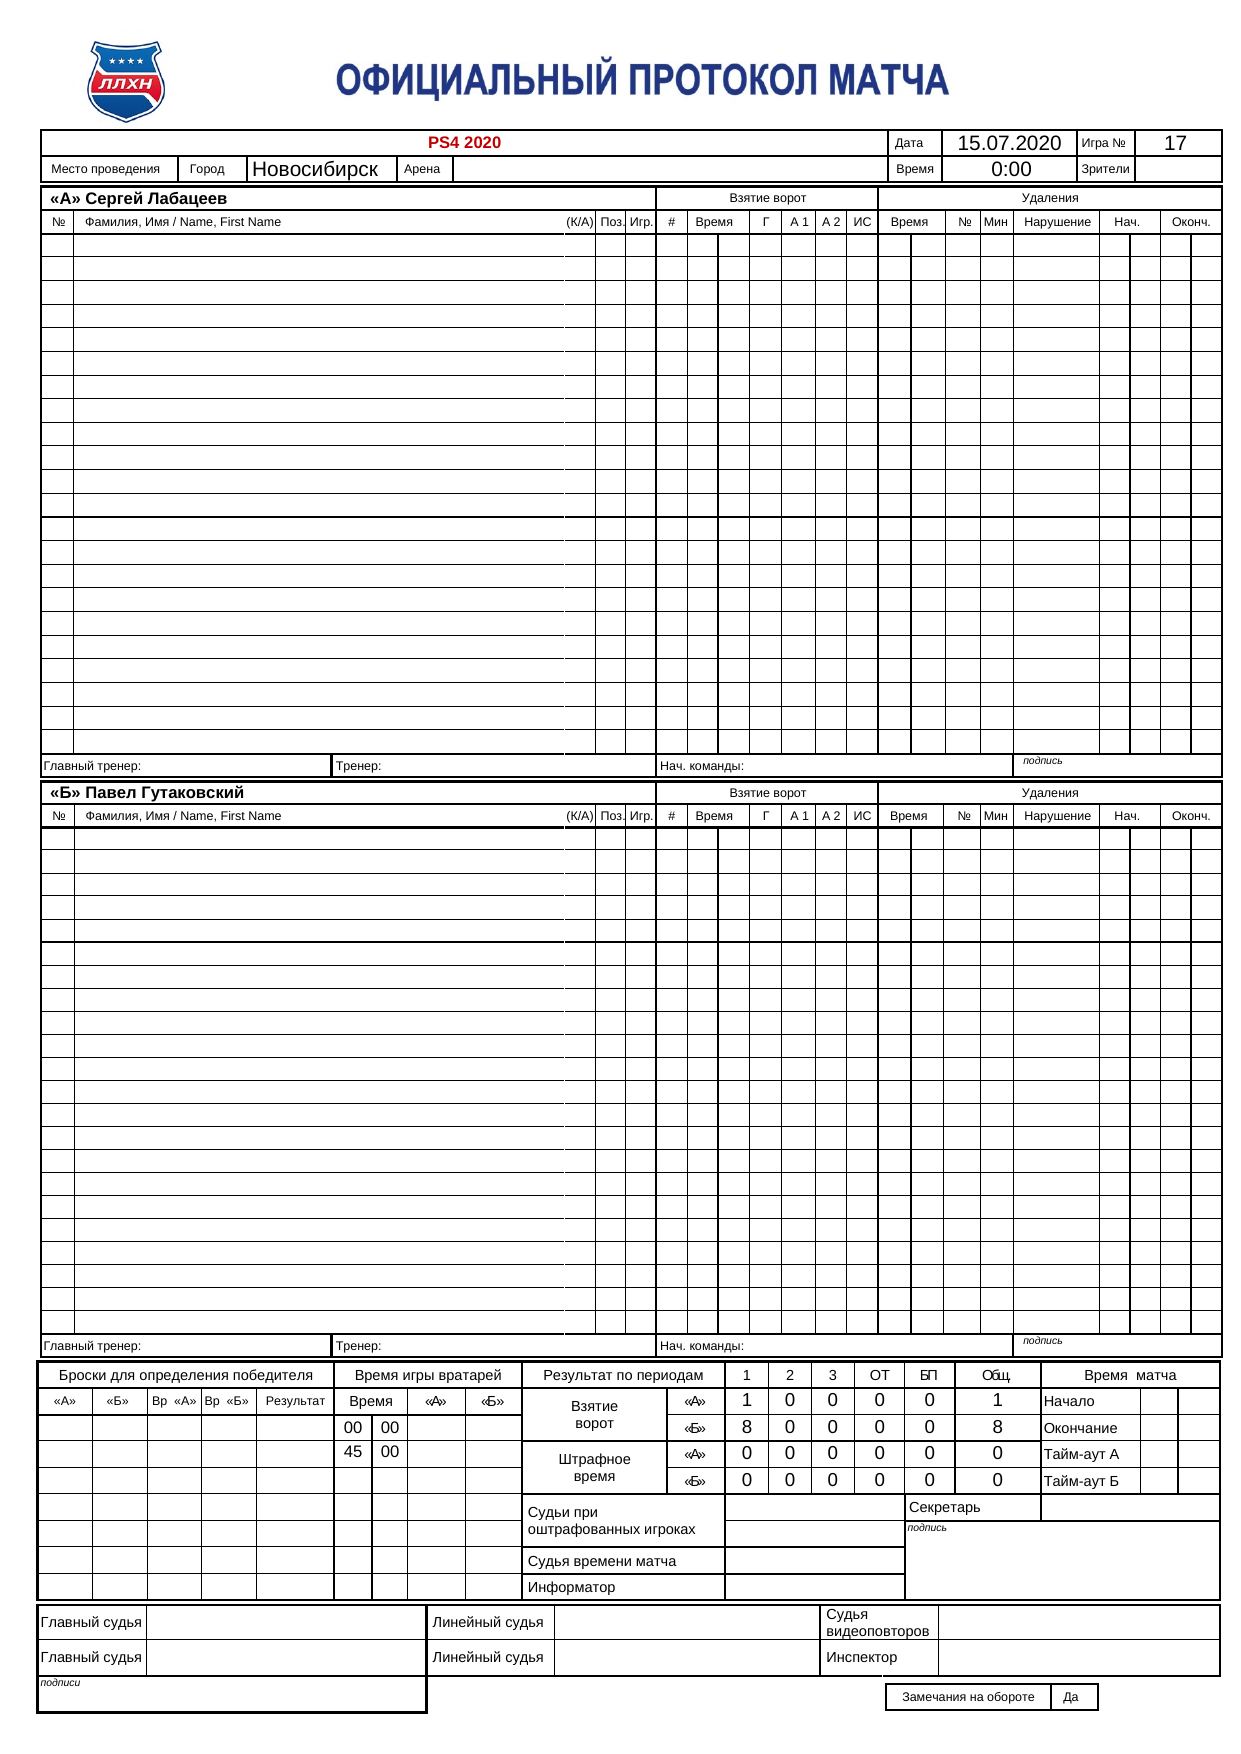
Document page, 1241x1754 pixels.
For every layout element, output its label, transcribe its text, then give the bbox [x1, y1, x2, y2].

table_cell [626, 943, 655, 964]
table_cell [1192, 920, 1221, 941]
table_cell [1100, 446, 1129, 469]
table_cell [626, 920, 655, 941]
table_cell [466, 1547, 521, 1573]
table_cell [75, 1242, 564, 1264]
table_cell [565, 565, 595, 587]
table_cell [688, 730, 717, 753]
table_cell [1014, 850, 1099, 872]
table_cell [879, 874, 910, 895]
table_cell [626, 423, 655, 445]
table_cell [946, 730, 980, 753]
table_cell [1161, 305, 1190, 327]
table_cell [750, 920, 781, 941]
table_cell [1131, 636, 1160, 658]
table_cell [1161, 281, 1190, 303]
table_cell 0 [855, 1442, 904, 1467]
table_cell [946, 423, 980, 445]
table_cell 0 [769, 1389, 811, 1413]
table_cell [719, 1104, 749, 1126]
table_cell [1100, 829, 1129, 849]
table_cell [1014, 943, 1099, 964]
table_cell [596, 470, 625, 493]
table_cell [42, 1104, 74, 1126]
table_cell [466, 1494, 521, 1520]
table_cell [1014, 1265, 1099, 1287]
table_cell Информатор [523, 1575, 724, 1599]
table_cell [657, 446, 687, 469]
table_cell [750, 328, 781, 351]
table_cell [596, 541, 625, 564]
table_cell [1100, 1127, 1129, 1149]
table_cell [1014, 896, 1099, 918]
table_cell [565, 1058, 595, 1079]
table_cell [782, 896, 815, 918]
table_cell [688, 850, 717, 872]
table_cell [879, 565, 910, 587]
table_cell Секретарь [906, 1495, 1040, 1520]
table_cell [879, 446, 910, 469]
table_cell Главный тренер: [42, 1335, 330, 1356]
table_cell [782, 1081, 815, 1103]
table_cell [42, 1219, 74, 1241]
table_cell [1192, 352, 1221, 374]
table_cell [719, 281, 749, 303]
table_cell [847, 707, 877, 729]
table_cell [816, 328, 846, 351]
table_cell [1131, 541, 1160, 564]
table_cell [626, 1219, 655, 1241]
table_cell [816, 257, 846, 280]
table_cell [912, 541, 945, 564]
table_header Игра № [1078, 131, 1134, 155]
table_cell [782, 1150, 815, 1172]
table_cell [657, 989, 687, 1011]
table_cell [981, 659, 1013, 682]
table_cell [257, 1494, 333, 1520]
table_cell [719, 1150, 749, 1172]
table_cell Результат [257, 1389, 333, 1413]
table_cell [726, 1548, 904, 1573]
table_cell [847, 235, 877, 256]
table_cell [596, 446, 625, 469]
table_cell [847, 423, 877, 445]
table_cell [981, 423, 1013, 445]
table_cell [42, 707, 73, 729]
table_cell [657, 730, 687, 753]
table_cell Г [750, 805, 781, 826]
table_cell [750, 305, 781, 327]
table_cell [42, 518, 73, 540]
table_cell [847, 989, 877, 1011]
table_cell [912, 257, 945, 280]
table_cell 0 [726, 1468, 768, 1493]
table_cell [688, 1035, 717, 1057]
table_cell [1131, 1196, 1160, 1218]
table_cell Арена [398, 157, 452, 181]
table_cell [719, 1288, 749, 1310]
table_cell [1014, 399, 1099, 422]
table_cell [750, 1127, 781, 1149]
table_cell [596, 1150, 625, 1172]
table_cell [1192, 565, 1221, 587]
table_cell [257, 1574, 333, 1599]
table_cell [719, 829, 749, 849]
table_cell [847, 399, 877, 422]
table_cell [657, 494, 687, 516]
table_cell [565, 1288, 595, 1310]
table_cell [912, 328, 945, 351]
table_cell [1161, 1127, 1190, 1149]
table_cell 0 [905, 1442, 954, 1467]
table_cell [719, 257, 749, 280]
table_cell [1131, 1150, 1160, 1172]
table_cell [816, 1104, 846, 1126]
table_cell [719, 1242, 749, 1264]
table_cell [946, 328, 980, 351]
table_cell [981, 1265, 1013, 1287]
table_cell [42, 730, 73, 753]
table_cell [626, 518, 655, 540]
table_cell [719, 1012, 749, 1033]
table_cell [373, 1547, 407, 1573]
table_cell [596, 235, 625, 256]
table_cell [782, 989, 815, 1011]
table_cell [750, 565, 781, 587]
table_cell [879, 896, 910, 918]
table_cell [912, 1081, 943, 1103]
table_cell [944, 1265, 980, 1287]
table_cell [816, 541, 846, 564]
table_cell [1014, 1035, 1099, 1057]
table_cell [879, 730, 910, 753]
table_cell [719, 494, 749, 516]
table_cell 0 [855, 1468, 904, 1493]
table_header 3 [812, 1363, 854, 1387]
table_cell [1192, 257, 1221, 280]
table_cell [1100, 328, 1129, 351]
table_cell [847, 470, 877, 493]
table_cell [596, 707, 625, 729]
table_cell [657, 1081, 687, 1103]
table_cell [782, 541, 815, 564]
table_cell Фамилия, Имя / Name, First Name [74, 211, 565, 233]
table_cell [847, 518, 877, 540]
picture [5, 28, 1179, 129]
table_cell [1192, 423, 1221, 445]
table_cell [879, 1196, 910, 1218]
table_cell [946, 565, 980, 587]
table_cell [1100, 989, 1129, 1011]
table_cell [1161, 707, 1190, 729]
table_cell [1100, 257, 1129, 280]
table_cell [981, 1219, 1013, 1241]
table_cell [847, 281, 877, 303]
table_cell [42, 850, 74, 872]
table_cell Судья видеоповторов [821, 1606, 938, 1639]
table_cell [688, 305, 717, 327]
table_cell [1161, 1265, 1190, 1287]
table_cell [981, 235, 1013, 256]
table_cell [944, 1242, 980, 1264]
table_cell [981, 1035, 1013, 1057]
table_cell [782, 305, 815, 327]
table_cell [1192, 1311, 1221, 1333]
table_cell [944, 1058, 980, 1079]
table_cell [782, 659, 815, 682]
table_cell [1131, 1127, 1160, 1149]
table_cell [944, 943, 980, 964]
table_cell [1100, 1081, 1129, 1103]
table_cell [74, 707, 564, 729]
table_cell [1014, 707, 1099, 729]
table_cell [847, 1035, 877, 1057]
table_cell [816, 1196, 846, 1218]
table_cell [1131, 1173, 1160, 1195]
table_cell [257, 1416, 333, 1440]
table_cell [944, 1104, 980, 1126]
table_cell [626, 1127, 655, 1149]
table_cell [74, 376, 564, 398]
table_cell [657, 376, 687, 398]
table_cell [657, 943, 687, 964]
table_cell [1131, 1265, 1160, 1287]
table_cell 0 [769, 1468, 811, 1493]
table_cell [565, 470, 595, 493]
table_cell [816, 659, 846, 682]
table_cell [981, 281, 1013, 303]
table_cell «Б» [668, 1468, 724, 1493]
table_cell [202, 1547, 256, 1573]
table_cell [912, 989, 943, 1011]
table_cell [782, 565, 815, 587]
table_header 15.07.2020 [943, 131, 1076, 155]
table_cell [719, 376, 749, 398]
table_cell [626, 874, 655, 895]
table_cell [879, 1150, 910, 1172]
table_cell 00 [373, 1441, 407, 1467]
table_cell [1161, 541, 1190, 564]
table_cell [946, 494, 980, 516]
table_cell [719, 943, 749, 964]
table_cell [1100, 1150, 1129, 1172]
table_cell [1014, 1012, 1099, 1033]
table_cell [1100, 1311, 1129, 1333]
table_cell [782, 470, 815, 493]
table_cell [565, 1311, 595, 1333]
table_cell [1131, 423, 1160, 445]
table_header 2 [769, 1363, 811, 1387]
table_cell [1179, 1415, 1219, 1440]
table_cell [912, 1127, 943, 1149]
table_cell [408, 1574, 465, 1599]
table_cell [688, 636, 717, 658]
table_cell [335, 1468, 371, 1493]
table_header Замечания на обороте [887, 1685, 1050, 1709]
table_cell [847, 446, 877, 469]
table_cell [1131, 612, 1160, 634]
table_cell [75, 829, 564, 849]
table_cell [1131, 730, 1160, 753]
table_cell [626, 1242, 655, 1264]
table_cell [883, 1677, 1220, 1681]
table_cell [981, 399, 1013, 422]
table_cell [782, 1219, 815, 1241]
table_cell [74, 659, 564, 682]
table_cell [750, 850, 781, 872]
table_cell [1192, 1104, 1221, 1126]
table_cell [981, 1311, 1013, 1333]
table_cell ИС [847, 211, 877, 233]
table_cell Окончание [1042, 1415, 1140, 1440]
table_cell [42, 470, 73, 493]
table_cell [1014, 494, 1099, 516]
table_cell [1131, 989, 1160, 1011]
table_cell [657, 659, 687, 682]
table_cell [565, 423, 595, 445]
table_cell [688, 612, 717, 634]
table_cell [816, 636, 846, 658]
table_cell [981, 470, 1013, 493]
table_cell [879, 1104, 910, 1126]
table_cell [1192, 659, 1221, 682]
table_cell [782, 1127, 815, 1149]
table_cell [1100, 683, 1129, 706]
table_cell [1014, 920, 1099, 941]
table_cell [879, 235, 910, 256]
table_cell [912, 659, 945, 682]
table_cell [879, 1035, 910, 1057]
table_cell [946, 235, 980, 256]
table_cell [42, 989, 74, 1011]
table_cell [782, 707, 815, 729]
table_cell [750, 1265, 781, 1287]
table_cell [688, 565, 717, 587]
table_cell [596, 1265, 625, 1287]
table_cell [565, 1173, 595, 1195]
table_cell [1014, 1173, 1099, 1195]
table_cell [879, 612, 910, 634]
table_cell 1 [726, 1389, 768, 1413]
table_header Результат по периодам [523, 1363, 724, 1387]
table_cell [816, 1058, 846, 1079]
table_cell [74, 470, 564, 493]
table_cell [1161, 966, 1190, 987]
table_cell [626, 850, 655, 872]
table_cell [657, 1219, 687, 1241]
table_cell [626, 494, 655, 516]
table_cell [750, 1196, 781, 1218]
table_cell [1192, 1150, 1221, 1172]
table_cell [42, 1288, 74, 1310]
table_cell [816, 1265, 846, 1287]
table_cell [912, 943, 943, 964]
table_cell [719, 989, 749, 1011]
table_cell [657, 1265, 687, 1287]
table_cell [408, 1494, 465, 1520]
table_cell [944, 1127, 980, 1149]
table_cell [816, 966, 846, 987]
table_cell [1131, 1288, 1160, 1310]
table_cell [596, 829, 625, 849]
table_cell [1099, 1682, 1220, 1711]
table_cell [42, 966, 74, 987]
table_cell [944, 1035, 980, 1057]
table_cell [75, 1012, 564, 1033]
table_cell [688, 1311, 717, 1333]
table_cell [42, 235, 73, 256]
table_cell [42, 494, 73, 516]
table_cell Зрители [1078, 157, 1134, 181]
table_cell [596, 874, 625, 895]
table_cell [42, 1035, 74, 1057]
table_cell [657, 305, 687, 327]
table_cell [816, 850, 846, 872]
table_cell [750, 636, 781, 658]
table_cell [626, 683, 655, 706]
table_cell [1192, 1173, 1221, 1195]
table_cell [565, 1035, 595, 1057]
table_cell Нарушение [1014, 211, 1099, 233]
table_cell [1131, 1311, 1160, 1333]
table_cell [944, 1311, 980, 1333]
table_cell [596, 376, 625, 398]
table_cell [847, 896, 877, 918]
table_cell [1014, 1288, 1099, 1310]
table_cell [1131, 920, 1160, 941]
table_cell [565, 1265, 595, 1287]
table_cell [657, 328, 687, 351]
table_cell [726, 1521, 904, 1546]
table_cell [1131, 399, 1160, 422]
table_cell [912, 423, 945, 445]
table_cell [912, 966, 943, 987]
table_cell [1161, 896, 1190, 918]
table_cell [1161, 920, 1190, 941]
table_cell [816, 305, 846, 327]
table_cell [782, 281, 815, 303]
table_cell [719, 850, 749, 872]
table_cell [750, 989, 781, 1011]
table_cell [847, 1288, 877, 1310]
table_cell [946, 636, 980, 658]
table_cell [879, 1219, 910, 1241]
table_cell [816, 376, 846, 398]
table_cell [688, 707, 717, 729]
table_cell подпись [1014, 755, 1221, 776]
table_cell [816, 612, 846, 634]
table_header «Б» Павел Гутаковский [42, 783, 655, 803]
table_cell [93, 1574, 147, 1599]
table_cell [596, 305, 625, 327]
table_cell подписи [39, 1677, 425, 1711]
table_cell [596, 352, 625, 374]
table_cell [750, 376, 781, 398]
table_cell [688, 1288, 717, 1310]
table_cell [816, 874, 846, 895]
table_cell [657, 1242, 687, 1264]
table_cell [944, 1012, 980, 1033]
table_cell Тренер: [333, 1335, 655, 1356]
table_cell [688, 235, 717, 256]
table_cell [944, 920, 980, 941]
table_cell [1141, 1415, 1177, 1440]
table_cell [1192, 399, 1221, 422]
table_cell [847, 659, 877, 682]
table_cell [1161, 423, 1190, 445]
table_cell [981, 707, 1013, 729]
table_cell Фамилия, Имя / Name, First Name [75, 805, 565, 826]
table_cell [750, 943, 781, 964]
table_cell [944, 1288, 980, 1310]
table_cell [93, 1468, 147, 1493]
table_cell [1131, 1081, 1160, 1103]
table_cell [688, 423, 717, 445]
table_cell [626, 1058, 655, 1079]
table_cell [596, 1081, 625, 1103]
table_cell [879, 943, 910, 964]
table_cell [42, 636, 73, 658]
table_cell [1014, 257, 1099, 280]
table_cell [946, 659, 980, 682]
table_cell [1161, 874, 1190, 895]
table_cell [1192, 328, 1221, 351]
table_cell А 2 [816, 211, 846, 233]
table_cell [944, 989, 980, 1011]
table_cell [688, 352, 717, 374]
table_cell [74, 257, 564, 280]
table_cell [1100, 541, 1129, 564]
table_header 1 [726, 1363, 768, 1387]
table_cell Начало [1042, 1389, 1140, 1413]
table_cell [782, 328, 815, 351]
table_cell [626, 281, 655, 303]
table_cell [782, 235, 815, 256]
table_cell [657, 1127, 687, 1149]
table_cell [750, 896, 781, 918]
table_cell [688, 966, 717, 987]
table_cell [879, 1288, 910, 1310]
table_cell [1131, 257, 1160, 280]
table_cell [719, 1127, 749, 1149]
table_cell [879, 1173, 910, 1195]
table_cell [626, 257, 655, 280]
table_cell [1161, 376, 1190, 398]
table_cell [42, 1058, 74, 1079]
table_cell [148, 1521, 201, 1546]
table_cell [565, 683, 595, 706]
table_cell [816, 1012, 846, 1033]
table_cell Поз. [596, 805, 625, 826]
table_cell # [657, 805, 687, 826]
table_cell [946, 612, 980, 634]
table_cell [626, 588, 655, 611]
table_cell [946, 305, 980, 327]
table_cell Игр. [626, 805, 655, 826]
table_cell [1014, 1150, 1099, 1172]
table_cell [1100, 1104, 1129, 1126]
table_cell [1161, 588, 1190, 611]
table_cell [946, 257, 980, 280]
table_cell [257, 1441, 333, 1467]
table_cell [944, 1196, 980, 1218]
table_cell [1192, 1127, 1221, 1149]
table_cell [93, 1416, 147, 1440]
table_cell [719, 966, 749, 987]
table_cell [428, 1677, 882, 1711]
table_cell [816, 1219, 846, 1241]
table_cell [719, 874, 749, 895]
table_cell [879, 1127, 910, 1149]
table_cell [847, 943, 877, 964]
table_cell [626, 1104, 655, 1126]
table_cell 0 [769, 1415, 811, 1440]
table_cell [42, 399, 73, 422]
table_cell [1100, 352, 1129, 374]
table_cell [688, 1150, 717, 1172]
table_cell [42, 612, 73, 634]
table_cell [596, 850, 625, 872]
table_cell [944, 896, 980, 918]
table_cell [565, 1196, 595, 1218]
table_header Время матча [1042, 1363, 1219, 1387]
table_cell [750, 874, 781, 895]
table_cell [596, 399, 625, 422]
table_cell [565, 659, 595, 682]
table_cell [1100, 636, 1129, 658]
table_cell [596, 920, 625, 941]
table_cell [1161, 943, 1190, 964]
table_cell Время [879, 805, 943, 826]
table_cell [75, 1104, 564, 1126]
table_cell [816, 920, 846, 941]
table_cell [981, 305, 1013, 327]
table_cell [657, 896, 687, 918]
table_cell [1192, 235, 1221, 256]
table_cell [981, 1058, 1013, 1079]
table_cell [912, 683, 945, 706]
table_cell [1131, 1035, 1160, 1057]
table_cell «А» [39, 1389, 92, 1413]
table_header «А» Сергей Лабацеев [42, 188, 655, 209]
table_cell [750, 518, 781, 540]
table_cell [816, 1150, 846, 1172]
table_cell [816, 1081, 846, 1103]
table_cell [42, 920, 74, 941]
table_cell [912, 730, 945, 753]
table_cell [688, 1127, 717, 1149]
table_cell [626, 446, 655, 469]
table_cell Нач. [1100, 211, 1160, 233]
table_cell [74, 518, 564, 540]
table_header 17 [1136, 131, 1221, 155]
table_cell [816, 399, 846, 422]
table_cell [782, 730, 815, 753]
table_cell [657, 423, 687, 445]
table_cell Г [750, 211, 781, 233]
table_cell [750, 659, 781, 682]
table_cell [626, 659, 655, 682]
table_cell [657, 829, 687, 849]
table_cell [912, 446, 945, 469]
table_cell [688, 328, 717, 351]
table_cell [816, 1035, 846, 1057]
table_cell [39, 1574, 92, 1599]
table_cell [1131, 588, 1160, 611]
table_cell [782, 683, 815, 706]
table_cell [912, 896, 943, 918]
table_cell [565, 874, 595, 895]
table_cell [42, 423, 73, 445]
table_cell [879, 376, 910, 398]
table_cell [1192, 446, 1221, 469]
table_cell [1014, 1058, 1099, 1079]
table_cell [688, 1196, 717, 1218]
table_cell «А» [408, 1389, 465, 1413]
table_cell [912, 305, 945, 327]
table_cell [847, 1242, 877, 1264]
table_cell [1161, 829, 1190, 849]
table_cell [981, 494, 1013, 516]
table_cell Мин [981, 211, 1013, 233]
table_cell [148, 1441, 201, 1467]
table_cell [596, 1242, 625, 1264]
table_cell [626, 1311, 655, 1333]
table_cell [1161, 494, 1190, 516]
table_cell [912, 281, 945, 303]
table_cell [1161, 235, 1190, 256]
table_cell [657, 1288, 687, 1310]
table_cell [42, 1265, 74, 1287]
table_cell «Б » [466, 1389, 521, 1413]
table_cell [719, 518, 749, 540]
table_cell [816, 730, 846, 753]
table_cell [1136, 157, 1221, 181]
table_cell [335, 1547, 371, 1573]
table_cell [688, 1104, 717, 1126]
table_cell [1131, 281, 1160, 303]
table_cell [816, 470, 846, 493]
table_cell [1014, 612, 1099, 634]
table_cell [75, 1058, 564, 1079]
table_cell [202, 1416, 256, 1440]
table_cell [879, 328, 910, 351]
table_cell [981, 920, 1013, 941]
table_cell [847, 874, 877, 895]
table_cell [1161, 1058, 1190, 1079]
table_cell [719, 446, 749, 469]
table_cell [626, 989, 655, 1011]
table_cell [946, 683, 980, 706]
table_cell [74, 494, 564, 516]
table_cell [688, 257, 717, 280]
table_cell [626, 305, 655, 327]
table_cell [688, 588, 717, 611]
table_cell [565, 730, 595, 753]
table_cell [879, 281, 910, 303]
table_cell [42, 1081, 74, 1103]
table_header Удаления [879, 783, 1221, 803]
table_cell [1192, 281, 1221, 303]
table_cell [565, 352, 595, 374]
table_cell [565, 1242, 595, 1264]
table_cell [147, 1606, 425, 1639]
table_cell [596, 1035, 625, 1057]
table_cell [596, 612, 625, 634]
table_cell [626, 730, 655, 753]
table_cell [750, 1311, 781, 1333]
table_cell [1131, 446, 1160, 469]
table_cell [93, 1441, 147, 1467]
table_cell [1161, 1104, 1190, 1126]
table_cell [981, 518, 1013, 540]
table_cell [565, 257, 595, 280]
table_cell [626, 541, 655, 564]
table_cell [1100, 399, 1129, 422]
table_cell [719, 707, 749, 729]
table_cell [1131, 565, 1160, 587]
table_cell [688, 446, 717, 469]
table_cell [657, 541, 687, 564]
table_cell [688, 1242, 717, 1264]
table_cell Нач. команды: [657, 1335, 1012, 1356]
table_cell [946, 707, 980, 729]
table_cell [847, 1173, 877, 1195]
table_cell [1141, 1468, 1177, 1493]
table_cell [466, 1416, 521, 1440]
table_cell [657, 352, 687, 374]
table_cell [1014, 541, 1099, 564]
table_cell [750, 683, 781, 706]
table_cell [148, 1468, 201, 1493]
table_cell [1014, 352, 1099, 374]
table_cell [147, 1640, 425, 1675]
table_cell [1192, 470, 1221, 493]
table_cell [626, 707, 655, 729]
table_cell [74, 588, 564, 611]
table_cell [750, 1173, 781, 1195]
table_cell [1014, 1104, 1099, 1126]
table_cell [912, 1196, 943, 1218]
table_cell Нач. команды: [657, 755, 1012, 776]
table_cell [565, 588, 595, 611]
table_cell [1131, 1058, 1160, 1079]
table_cell [1131, 518, 1160, 540]
table_cell [1161, 1311, 1190, 1333]
table_cell [946, 281, 980, 303]
table_cell [565, 1012, 595, 1033]
table_cell [565, 612, 595, 634]
table_cell [981, 1173, 1013, 1195]
table_cell [750, 470, 781, 493]
table_cell [1192, 588, 1221, 611]
table_cell [1192, 874, 1221, 895]
table_header БП [905, 1363, 954, 1387]
table_cell [42, 541, 73, 564]
table_cell Оконч. [1161, 211, 1221, 233]
table_cell [750, 730, 781, 753]
table_cell [847, 829, 877, 849]
table_cell [596, 588, 625, 611]
table_cell [847, 636, 877, 658]
table_cell [408, 1468, 465, 1493]
table_cell [750, 1150, 781, 1172]
table_cell 0 [905, 1389, 954, 1413]
table_cell [816, 494, 846, 516]
table_cell [782, 874, 815, 895]
table_cell [75, 850, 564, 872]
table_cell [912, 518, 945, 540]
table_header ОТ [855, 1363, 904, 1387]
table_cell [847, 612, 877, 634]
table_cell [202, 1494, 256, 1520]
table_cell [1161, 1173, 1190, 1195]
table_cell [879, 683, 910, 706]
table_cell [42, 659, 73, 682]
table_cell [847, 541, 877, 564]
table_cell [565, 399, 595, 422]
table_cell [782, 1104, 815, 1126]
table_cell [981, 636, 1013, 658]
table_cell [1014, 730, 1099, 753]
table_cell [847, 1311, 877, 1333]
table_cell [688, 896, 717, 918]
table_cell [74, 423, 564, 445]
table_cell [42, 328, 73, 351]
table_cell [42, 352, 73, 374]
table_cell [688, 920, 717, 941]
table_cell [1192, 730, 1221, 753]
table_cell 0 [905, 1468, 954, 1493]
table_cell [1014, 470, 1099, 493]
table_cell [816, 518, 846, 540]
table_cell [816, 989, 846, 1011]
table_cell [1100, 423, 1129, 445]
table_cell [1161, 1012, 1190, 1033]
table_cell Новосибирск [248, 157, 396, 181]
table_cell [74, 446, 564, 469]
table_cell [373, 1494, 407, 1520]
table_cell [782, 1242, 815, 1264]
table_cell [1192, 1035, 1221, 1057]
table_cell Мин [981, 805, 1013, 826]
table_cell [944, 874, 980, 895]
table_cell [1131, 829, 1160, 849]
table_header Взятие ворот [657, 188, 877, 209]
table_cell [847, 257, 877, 280]
table_header Да [1052, 1685, 1097, 1709]
table_cell [596, 1012, 625, 1033]
table_cell [879, 1242, 910, 1264]
table_cell [719, 235, 749, 256]
table_cell [816, 1173, 846, 1195]
table_cell [626, 1012, 655, 1033]
table_cell [879, 1012, 910, 1033]
table_cell [879, 659, 910, 682]
table_cell [1014, 1242, 1099, 1264]
table_cell [1014, 1311, 1099, 1333]
table_cell [74, 541, 564, 564]
table_cell [1192, 1081, 1221, 1103]
table_cell [816, 896, 846, 918]
table_cell [596, 683, 625, 706]
table_cell [912, 1242, 943, 1264]
table_cell [750, 541, 781, 564]
table_cell [1131, 659, 1160, 682]
table_cell [626, 399, 655, 422]
table_cell [408, 1416, 465, 1440]
table_cell [75, 920, 564, 941]
table_header Дата [889, 131, 941, 155]
table_cell [782, 588, 815, 611]
table_cell [847, 966, 877, 987]
table_cell [879, 1058, 910, 1079]
table_cell [565, 235, 595, 256]
table_cell Главный тренер: [42, 755, 330, 776]
table_cell [688, 829, 717, 849]
table_cell [626, 829, 655, 849]
table_cell [847, 920, 877, 941]
table_cell [981, 328, 1013, 351]
table_cell [657, 707, 687, 729]
table_cell [1131, 352, 1160, 374]
table_cell [74, 730, 564, 753]
table_cell [202, 1521, 256, 1546]
table_cell [39, 1521, 92, 1546]
table_cell [688, 376, 717, 398]
table_cell [596, 1127, 625, 1149]
table_cell [847, 305, 877, 327]
table_cell Взятие ворот [523, 1389, 666, 1440]
table_cell [879, 966, 910, 987]
table_cell [719, 352, 749, 374]
table_cell [1014, 1196, 1099, 1218]
table_cell [816, 1127, 846, 1149]
table_cell [944, 1150, 980, 1172]
table_cell [847, 1219, 877, 1241]
table_cell [981, 683, 1013, 706]
table_cell [1192, 541, 1221, 564]
table_cell [1131, 235, 1160, 256]
table_cell [1179, 1389, 1219, 1413]
table_cell [565, 518, 595, 540]
table_cell [879, 707, 910, 729]
table_cell [1161, 1219, 1190, 1241]
table_cell [750, 235, 781, 256]
table_cell [879, 423, 910, 445]
table_cell [257, 1547, 333, 1573]
table_cell [565, 541, 595, 564]
table_cell [816, 352, 846, 374]
table_cell [939, 1640, 1219, 1675]
table_cell [657, 281, 687, 303]
table_cell [1100, 1058, 1129, 1079]
table_cell [657, 518, 687, 540]
table_cell [74, 235, 564, 256]
table_cell [1014, 1219, 1099, 1241]
table_cell [719, 683, 749, 706]
table_cell [1161, 328, 1190, 351]
table_cell 0 [812, 1415, 854, 1440]
table_cell [626, 1173, 655, 1195]
table_cell [1161, 730, 1190, 753]
table_cell [75, 1288, 564, 1310]
table_cell [981, 257, 1013, 280]
table_cell подпись [1014, 1335, 1221, 1356]
table_cell «А» [668, 1442, 724, 1467]
table_cell Нач. [1100, 805, 1160, 826]
table_cell Место проведения [42, 157, 177, 181]
table_cell [1100, 943, 1129, 964]
table_cell [912, 1219, 943, 1241]
table_cell [816, 707, 846, 729]
table_cell [847, 1127, 877, 1149]
table_cell [782, 1311, 815, 1333]
table_cell [1014, 1081, 1099, 1103]
table_cell Нарушение [1014, 805, 1099, 826]
table_cell Тайм-аут Б [1042, 1468, 1140, 1493]
table_cell [879, 920, 910, 941]
table_cell [782, 1265, 815, 1287]
table_cell [782, 1012, 815, 1033]
table_cell [1131, 874, 1160, 895]
table_cell [1131, 305, 1160, 327]
table_cell [719, 896, 749, 918]
table_cell [257, 1468, 333, 1493]
table_cell [1161, 636, 1190, 658]
table_cell [688, 989, 717, 1011]
table_cell [1161, 257, 1190, 280]
table_header Броски для определения победителя [39, 1363, 333, 1387]
table_cell [912, 235, 945, 256]
table_cell [688, 541, 717, 564]
table_header PS4 2020 [42, 131, 887, 155]
table_cell [981, 874, 1013, 895]
table_cell [782, 943, 815, 964]
table_cell [596, 518, 625, 540]
table_cell [912, 850, 943, 872]
table_cell 0 [812, 1389, 854, 1413]
table_cell [408, 1521, 465, 1546]
table_cell [1131, 494, 1160, 516]
table_cell [565, 446, 595, 469]
table_cell [657, 636, 687, 658]
table_cell [74, 281, 564, 303]
table_cell [946, 352, 980, 374]
table_cell [981, 850, 1013, 872]
table_cell Тренер: [333, 755, 655, 776]
table_cell [42, 1150, 74, 1172]
table_cell [912, 829, 943, 849]
table_cell [782, 636, 815, 658]
table_cell [1100, 659, 1129, 682]
table_cell [981, 829, 1013, 849]
table_cell [879, 829, 910, 849]
table_cell [782, 494, 815, 516]
table_cell [202, 1441, 256, 1467]
table_cell [1192, 896, 1221, 918]
table_cell 0 [812, 1468, 854, 1493]
table_cell [148, 1416, 201, 1440]
table_cell [946, 518, 980, 540]
table_cell [596, 1311, 625, 1333]
table_cell [1014, 565, 1099, 587]
table_cell [39, 1547, 92, 1573]
table_cell [847, 1196, 877, 1218]
table_cell [719, 1311, 749, 1333]
table_cell [626, 1035, 655, 1057]
table_cell 0 [855, 1415, 904, 1440]
table_cell А 1 [782, 805, 815, 826]
table_cell [657, 257, 687, 280]
table_cell [74, 565, 564, 587]
table_cell [335, 1574, 371, 1599]
table_cell [1192, 1219, 1221, 1241]
table_cell [626, 1196, 655, 1218]
table_cell [75, 896, 564, 918]
table_cell [626, 636, 655, 658]
table_cell [719, 305, 749, 327]
table_cell [879, 1311, 910, 1333]
table_cell [944, 1219, 980, 1241]
table_cell [750, 1081, 781, 1103]
table_cell [946, 376, 980, 398]
table_cell [879, 989, 910, 1011]
table_cell 0 [956, 1442, 1040, 1467]
table_cell [912, 612, 945, 634]
table_cell [847, 1012, 877, 1033]
table_cell [981, 1196, 1013, 1218]
table_cell [912, 1265, 943, 1287]
table_cell [981, 541, 1013, 564]
table_cell [565, 328, 595, 351]
table_cell [750, 352, 781, 374]
table_cell [750, 612, 781, 634]
table_cell [719, 565, 749, 587]
table_cell [1161, 659, 1190, 682]
table_cell [1161, 1035, 1190, 1057]
table_cell [1100, 1173, 1129, 1195]
table_cell [944, 1173, 980, 1195]
table_cell [39, 1416, 92, 1440]
table_cell [74, 636, 564, 658]
table_cell Вр «А» [148, 1389, 201, 1413]
table_cell [596, 1058, 625, 1079]
table_cell [74, 352, 564, 374]
table_cell Время [335, 1389, 407, 1413]
table_cell [1131, 1012, 1160, 1033]
table_cell [1161, 989, 1190, 1011]
table_cell [74, 399, 564, 422]
table_cell [596, 1196, 625, 1218]
table_cell [816, 235, 846, 256]
table_cell [42, 829, 74, 849]
table_cell [912, 1173, 943, 1195]
table_cell [596, 328, 625, 351]
table_cell [719, 1196, 749, 1218]
table_cell [719, 659, 749, 682]
table_cell [944, 1081, 980, 1103]
table_cell [1014, 829, 1099, 849]
table_cell [148, 1494, 201, 1520]
table_cell [42, 1242, 74, 1264]
table_cell 00 [373, 1416, 407, 1440]
table_cell Судья времени матча [523, 1548, 724, 1573]
table_cell [750, 494, 781, 516]
table_cell [847, 588, 877, 611]
table_cell [1014, 376, 1099, 398]
table_cell [408, 1547, 465, 1573]
table_cell [782, 257, 815, 280]
table_cell Судьи при оштрафованных игроках [523, 1495, 724, 1546]
table_cell [75, 1150, 564, 1172]
table_cell [912, 636, 945, 658]
table_cell [1161, 612, 1190, 634]
table_cell [1100, 470, 1129, 493]
table_cell [1100, 1265, 1129, 1287]
table_cell [1100, 1012, 1129, 1033]
table_header Взятие ворот [657, 783, 877, 803]
table_cell [42, 281, 73, 303]
table_cell [1014, 874, 1099, 895]
table_cell [1161, 446, 1190, 469]
table_cell [1141, 1441, 1177, 1467]
table_cell [565, 494, 595, 516]
table_cell [1014, 328, 1099, 351]
table_cell [1192, 1288, 1221, 1310]
table_cell [657, 850, 687, 872]
table_cell [912, 1012, 943, 1033]
table_cell [657, 1104, 687, 1126]
table_cell [75, 1173, 564, 1195]
table_cell [39, 1494, 92, 1520]
table_cell Главный судья [39, 1606, 146, 1639]
table_cell [782, 376, 815, 398]
table_cell [1161, 1288, 1190, 1310]
table_cell [626, 376, 655, 398]
table_cell [626, 565, 655, 587]
table_cell [596, 989, 625, 1011]
table_cell [847, 565, 877, 587]
table_cell [782, 1196, 815, 1218]
table_cell [466, 1574, 521, 1599]
table_cell [750, 1242, 781, 1264]
table_cell [75, 1127, 564, 1149]
table_cell [42, 305, 73, 327]
table_cell [657, 235, 687, 256]
table_cell [879, 494, 910, 516]
table_cell [750, 1058, 781, 1079]
table_cell [688, 1081, 717, 1103]
table_cell [847, 494, 877, 516]
table_cell 0 [905, 1415, 954, 1440]
table_cell Поз. [596, 211, 625, 233]
table_cell [1192, 1196, 1221, 1218]
table_cell [750, 1012, 781, 1033]
table_cell [750, 281, 781, 303]
table_cell [657, 1012, 687, 1033]
table_cell [981, 1081, 1013, 1103]
table_cell [596, 896, 625, 918]
table_cell [719, 470, 749, 493]
table_cell Главный судья [39, 1640, 146, 1675]
table_cell [657, 1058, 687, 1079]
table_cell [719, 730, 749, 753]
table_cell [879, 470, 910, 493]
table_cell [565, 989, 595, 1011]
table_cell [75, 1311, 564, 1333]
table_cell [782, 966, 815, 987]
table_cell [688, 494, 717, 516]
table_cell [981, 1242, 1013, 1264]
table_cell [816, 446, 846, 469]
table_cell [912, 565, 945, 587]
table_cell [1014, 281, 1099, 303]
table_cell [657, 1196, 687, 1218]
table_cell [981, 1150, 1013, 1172]
table_cell [719, 588, 749, 611]
table_cell [565, 305, 595, 327]
table_cell [657, 470, 687, 493]
table_cell Линейный судья [428, 1640, 554, 1675]
table_cell [565, 920, 595, 941]
table_cell [596, 494, 625, 516]
table_cell [1192, 707, 1221, 729]
table_cell [93, 1547, 147, 1573]
table_cell [719, 328, 749, 351]
table_cell [688, 399, 717, 422]
table_cell [912, 874, 943, 895]
table_cell [565, 281, 595, 303]
table_cell [719, 1035, 749, 1057]
table_cell [1131, 683, 1160, 706]
table_cell [750, 399, 781, 422]
table_cell Город [179, 157, 246, 181]
table_cell Оконч. [1161, 805, 1221, 826]
table_cell [626, 896, 655, 918]
table_cell [816, 683, 846, 706]
table_cell Вр «Б» [202, 1389, 256, 1413]
table_cell [688, 874, 717, 895]
table_cell [657, 683, 687, 706]
table_cell [75, 989, 564, 1011]
table_cell [1161, 1242, 1190, 1264]
table_cell [39, 1441, 92, 1467]
table_cell [879, 352, 910, 374]
table_cell [1100, 494, 1129, 516]
table_cell [688, 943, 717, 964]
table_cell [981, 1127, 1013, 1149]
table_cell [981, 446, 1013, 469]
table_cell [816, 423, 846, 445]
table_cell [981, 612, 1013, 634]
table_cell [1192, 612, 1221, 634]
table_cell [657, 1035, 687, 1057]
table_cell [912, 1104, 943, 1126]
table_cell [981, 1104, 1013, 1126]
table_cell [565, 1219, 595, 1241]
table_cell [42, 943, 74, 964]
table_cell [657, 399, 687, 422]
table_cell [912, 1288, 943, 1310]
table_cell [1161, 518, 1190, 540]
table_cell [626, 235, 655, 256]
table_cell [626, 1265, 655, 1287]
table_cell [596, 1219, 625, 1241]
table_cell [688, 281, 717, 303]
table_cell «Б» [93, 1389, 147, 1413]
table_cell [912, 1311, 943, 1333]
table_cell [719, 399, 749, 422]
table_cell [42, 683, 73, 706]
table_cell [1100, 565, 1129, 587]
table_cell [879, 257, 910, 280]
table_cell [939, 1606, 1219, 1639]
table_cell [74, 305, 564, 327]
table_cell [1014, 446, 1099, 469]
table_cell [42, 376, 73, 398]
table_cell [750, 257, 781, 280]
table_cell [981, 966, 1013, 987]
table_cell [335, 1521, 371, 1546]
table_cell [847, 850, 877, 872]
table_cell [1100, 376, 1129, 398]
table_cell [719, 636, 749, 658]
table_header Удаления [879, 188, 1221, 209]
table_cell [879, 305, 910, 327]
table_cell Штрафное время [523, 1442, 666, 1493]
table_cell [555, 1606, 819, 1639]
table_cell [1192, 966, 1221, 987]
table_cell [782, 518, 815, 540]
table_cell [1014, 636, 1099, 658]
table_cell [596, 659, 625, 682]
table_cell [1100, 235, 1129, 256]
table_cell [1192, 943, 1221, 964]
table_cell [596, 966, 625, 987]
table_cell № [946, 211, 980, 233]
table_cell [466, 1441, 521, 1467]
table_cell [1131, 376, 1160, 398]
table_cell [782, 399, 815, 422]
table_cell [1014, 683, 1099, 706]
table_cell [782, 1035, 815, 1057]
table_cell [1192, 518, 1221, 540]
table_cell [719, 920, 749, 941]
table_cell [688, 683, 717, 706]
table_cell [912, 707, 945, 729]
table_cell [1131, 328, 1160, 351]
table_cell [688, 470, 717, 493]
table_cell [626, 612, 655, 634]
table_cell [981, 730, 1013, 753]
table_cell 0 [956, 1468, 1040, 1493]
table_cell [626, 470, 655, 493]
table_cell [1131, 966, 1160, 987]
table_cell [596, 943, 625, 964]
table_cell [75, 1219, 564, 1241]
table_cell № [42, 805, 74, 826]
table_cell [657, 1311, 687, 1333]
table_cell [1161, 683, 1190, 706]
table_cell [912, 376, 945, 398]
table_cell [626, 1288, 655, 1310]
table_cell [816, 281, 846, 303]
table_cell [879, 518, 910, 540]
table_cell [981, 1012, 1013, 1033]
table_cell [946, 541, 980, 564]
table_cell Линейный судья [428, 1606, 554, 1639]
table_cell Время [879, 211, 945, 233]
table_cell [1100, 850, 1129, 872]
table_cell [74, 683, 564, 706]
table_cell 8 [726, 1415, 768, 1440]
table_cell [782, 612, 815, 634]
table_cell [912, 920, 943, 941]
table_cell [1192, 494, 1221, 516]
table_cell [1131, 1219, 1160, 1241]
table_cell [596, 1173, 625, 1195]
table_cell [626, 352, 655, 374]
table_cell [726, 1495, 904, 1520]
table_cell [657, 920, 687, 941]
table_cell [750, 966, 781, 987]
table_cell Тайм-аут А [1042, 1441, 1140, 1467]
table_cell [42, 446, 73, 469]
table_cell [1100, 1196, 1129, 1218]
table_cell подпись [906, 1522, 1219, 1599]
table_cell [626, 1150, 655, 1172]
table_cell [879, 541, 910, 564]
table_cell [1131, 850, 1160, 872]
table_cell «Б» [668, 1415, 724, 1440]
table_cell [1100, 1035, 1129, 1057]
table_cell [39, 1468, 92, 1493]
table_cell [1179, 1441, 1219, 1467]
table_cell [782, 423, 815, 445]
table_cell [1161, 850, 1190, 872]
table_cell [847, 1081, 877, 1103]
table_cell [1014, 989, 1099, 1011]
table_cell [726, 1575, 904, 1599]
table_cell [981, 376, 1013, 398]
table_cell [1014, 423, 1099, 445]
table_header Общ. [956, 1363, 1040, 1387]
table_cell (К/А) [565, 211, 595, 233]
table_cell [1100, 1219, 1129, 1241]
table_cell [782, 850, 815, 872]
table_cell [750, 1219, 781, 1241]
table_cell [408, 1441, 465, 1467]
table_cell [1131, 707, 1160, 729]
table_cell [688, 1058, 717, 1079]
table_cell [912, 588, 945, 611]
table_cell [596, 730, 625, 753]
table_cell [816, 565, 846, 587]
table_cell [75, 966, 564, 987]
table_cell [946, 399, 980, 422]
table_cell [847, 730, 877, 753]
table_cell [1014, 518, 1099, 540]
table_cell [1192, 1058, 1221, 1079]
table_cell [688, 518, 717, 540]
table_cell 0 [769, 1442, 811, 1467]
table_cell [1161, 470, 1190, 493]
table_cell [816, 588, 846, 611]
table_cell [750, 588, 781, 611]
table_cell [879, 399, 910, 422]
table_cell [816, 829, 846, 849]
table_cell [1192, 305, 1221, 327]
table_cell [750, 829, 781, 849]
table_cell [75, 1035, 564, 1057]
table_cell [1141, 1389, 1177, 1413]
table_cell [565, 1150, 595, 1172]
table_cell 0 [855, 1389, 904, 1413]
table_cell [688, 1219, 717, 1241]
table_cell [719, 1265, 749, 1287]
table_cell [373, 1574, 407, 1599]
table_cell 00 [335, 1416, 371, 1440]
table_cell [1014, 235, 1099, 256]
table_cell [1192, 376, 1221, 398]
table_cell [42, 257, 73, 280]
table_cell [657, 588, 687, 611]
table_cell [879, 1265, 910, 1287]
table_cell [1161, 352, 1190, 374]
table_cell [1192, 1242, 1221, 1264]
table_cell [1100, 518, 1129, 540]
table_cell [565, 943, 595, 964]
table_cell [1100, 1242, 1129, 1264]
table_cell [782, 1173, 815, 1195]
table_cell [1131, 1242, 1160, 1264]
table_cell [912, 352, 945, 374]
table_cell [847, 1265, 877, 1287]
table_cell [565, 1104, 595, 1126]
table_cell [782, 1058, 815, 1079]
table_cell [1192, 636, 1221, 658]
table_cell [148, 1574, 201, 1599]
table_cell [847, 1104, 877, 1126]
table_cell [688, 659, 717, 682]
table_cell [981, 943, 1013, 964]
table_cell [596, 281, 625, 303]
table_cell [719, 1219, 749, 1241]
table_cell [1100, 896, 1129, 918]
table_cell [816, 1311, 846, 1333]
table_cell [782, 1288, 815, 1310]
table_cell [782, 446, 815, 469]
table_cell [93, 1521, 147, 1546]
table_cell [1014, 659, 1099, 682]
table_cell [657, 1173, 687, 1195]
table_cell Инспектор [821, 1640, 938, 1675]
table_cell [946, 588, 980, 611]
table_cell [565, 896, 595, 918]
table_cell [555, 1640, 819, 1675]
table_cell [946, 446, 980, 469]
table_cell [879, 588, 910, 611]
table_cell № [944, 805, 980, 826]
table_cell [1100, 281, 1129, 303]
table_cell [454, 157, 887, 181]
table_cell [565, 376, 595, 398]
table_cell [1192, 1012, 1221, 1033]
table_cell [565, 636, 595, 658]
table_cell [1192, 850, 1221, 872]
table_cell [1042, 1495, 1219, 1520]
table_cell [719, 1173, 749, 1195]
table_cell [75, 1081, 564, 1103]
table_cell [657, 1150, 687, 1172]
table_cell [626, 966, 655, 987]
table_cell Игр. [626, 211, 655, 233]
table_cell [912, 494, 945, 516]
table_cell [981, 588, 1013, 611]
table_cell [1161, 1081, 1190, 1103]
table_cell [42, 565, 73, 587]
table_cell ИС [847, 805, 877, 826]
table_cell [373, 1521, 407, 1546]
table_cell (К/А) [565, 805, 595, 826]
table_cell [981, 989, 1013, 1011]
table_cell [42, 1127, 74, 1149]
table_cell # [657, 211, 687, 233]
table_cell [565, 707, 595, 729]
table_cell [202, 1468, 256, 1493]
table_cell [944, 829, 980, 849]
table_cell [816, 1288, 846, 1310]
table_cell [657, 966, 687, 987]
table_cell [1131, 896, 1160, 918]
table_cell [466, 1468, 521, 1493]
table_cell [981, 565, 1013, 587]
table_cell [782, 920, 815, 941]
table_cell [596, 565, 625, 587]
table_cell [1131, 470, 1160, 493]
table_cell Время [688, 211, 749, 233]
table_cell [74, 328, 564, 351]
table_cell [847, 683, 877, 706]
table_cell [719, 612, 749, 634]
table_cell 8 [956, 1415, 1040, 1440]
table_cell [782, 352, 815, 374]
table_cell 0 [726, 1442, 768, 1467]
table_cell [1161, 1196, 1190, 1218]
table_cell [257, 1521, 333, 1546]
table_cell [596, 257, 625, 280]
table_cell [657, 565, 687, 587]
table_cell [596, 1288, 625, 1310]
table_cell [981, 896, 1013, 918]
table_cell [565, 850, 595, 872]
table_cell [912, 1150, 943, 1172]
table_cell [565, 1127, 595, 1149]
table_cell [981, 1288, 1013, 1310]
table_cell [74, 612, 564, 634]
table_cell [626, 1081, 655, 1103]
table_cell Время [688, 805, 749, 826]
table_cell [657, 874, 687, 895]
table_cell А 1 [782, 211, 815, 233]
table_cell [847, 328, 877, 351]
table_cell [75, 874, 564, 895]
table_cell [596, 1104, 625, 1126]
table_cell [1100, 707, 1129, 729]
table_cell [912, 470, 945, 493]
table_cell [782, 829, 815, 849]
table_cell [42, 1311, 74, 1333]
table_cell [75, 1265, 564, 1287]
table_cell [93, 1494, 147, 1520]
table_cell [847, 1150, 877, 1172]
table_cell [626, 328, 655, 351]
table_cell № [42, 211, 73, 233]
table_cell [719, 423, 749, 445]
table_cell [719, 1081, 749, 1103]
table_cell [1161, 565, 1190, 587]
table_cell [1192, 989, 1221, 1011]
table_cell [373, 1468, 407, 1493]
table_cell [657, 612, 687, 634]
table_cell [750, 1035, 781, 1057]
table_cell [688, 1265, 717, 1287]
table_cell [816, 1242, 846, 1264]
table_cell «А» [668, 1389, 724, 1413]
table_cell [719, 541, 749, 564]
table_cell [596, 423, 625, 445]
table_cell [912, 399, 945, 422]
table_cell [1100, 920, 1129, 941]
table_cell [944, 850, 980, 872]
table_cell [1100, 966, 1129, 987]
table_cell [1100, 874, 1129, 895]
table_cell А 2 [816, 805, 846, 826]
table_cell [879, 636, 910, 658]
table_cell [42, 896, 74, 918]
table_cell [148, 1547, 201, 1573]
table_cell [944, 966, 980, 987]
table_cell 0:00 [943, 157, 1076, 181]
table_cell [912, 1058, 943, 1079]
table_cell [42, 588, 73, 611]
table_cell [1131, 943, 1160, 964]
table_cell [335, 1494, 371, 1520]
table_cell 1 [956, 1389, 1040, 1413]
table_cell [847, 352, 877, 374]
table_cell [565, 1081, 595, 1103]
table_cell [879, 1081, 910, 1103]
table_cell [981, 352, 1013, 374]
table_cell [1014, 588, 1099, 611]
table_header Время игры вратарей [335, 1363, 521, 1387]
table_cell [750, 1104, 781, 1126]
table_cell [1192, 1265, 1221, 1287]
table_cell 45 [335, 1441, 371, 1467]
table_cell [750, 423, 781, 445]
table_cell [1014, 305, 1099, 327]
table_cell [719, 1058, 749, 1079]
table_cell [879, 850, 910, 872]
table_cell [565, 966, 595, 987]
table_cell [1014, 966, 1099, 987]
table_cell [466, 1521, 521, 1546]
table_cell [1100, 612, 1129, 634]
table_cell [750, 1288, 781, 1310]
table_cell [750, 707, 781, 729]
table_cell [1131, 1104, 1160, 1126]
table_cell [565, 829, 595, 849]
table_cell [1100, 730, 1129, 753]
table_cell [688, 1173, 717, 1195]
table_cell [847, 376, 877, 398]
table_cell [946, 470, 980, 493]
table_cell [816, 943, 846, 964]
table_cell [1192, 683, 1221, 706]
table_cell 0 [812, 1442, 854, 1467]
table_cell [1161, 1150, 1190, 1172]
table_cell [750, 446, 781, 469]
table_cell [202, 1574, 256, 1599]
table_cell [1192, 829, 1221, 849]
table_cell [912, 1035, 943, 1057]
table_cell [42, 874, 74, 895]
table_cell [596, 636, 625, 658]
table_cell [1100, 305, 1129, 327]
table_cell Время [889, 157, 941, 181]
table_cell [1100, 1288, 1129, 1310]
table_cell [75, 943, 564, 964]
table_cell [42, 1012, 74, 1033]
table_cell [1161, 399, 1190, 422]
table_cell [688, 1012, 717, 1033]
table_cell [75, 1196, 564, 1218]
table_cell [1179, 1468, 1219, 1493]
table_cell [42, 1173, 74, 1195]
table_cell [42, 1196, 74, 1218]
table_cell [1014, 1127, 1099, 1149]
table_cell [1100, 588, 1129, 611]
table_cell [847, 1058, 877, 1079]
